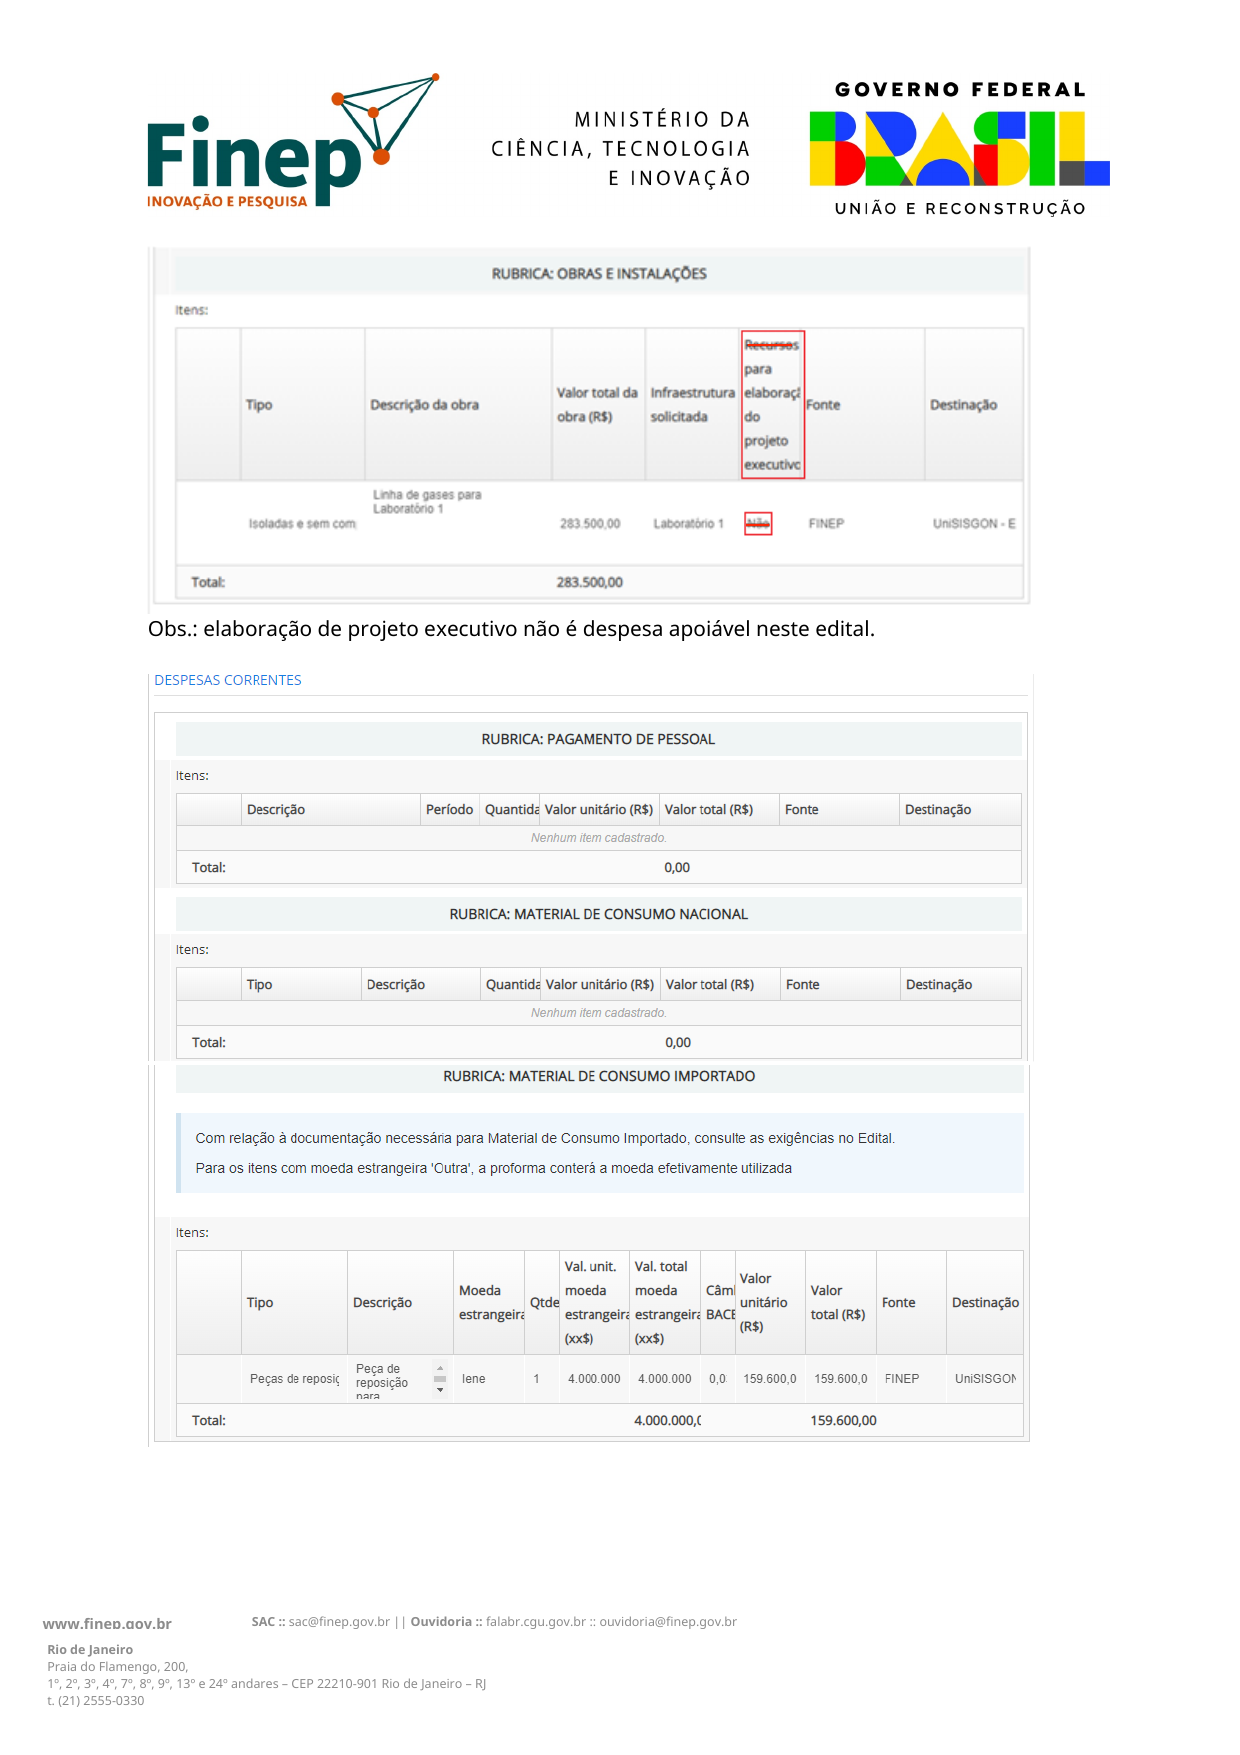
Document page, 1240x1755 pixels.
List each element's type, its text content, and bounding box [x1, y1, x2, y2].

text Obs.: elaboração de projeto executivo não é despesa apoiável neste edital. [148, 614, 1110, 642]
